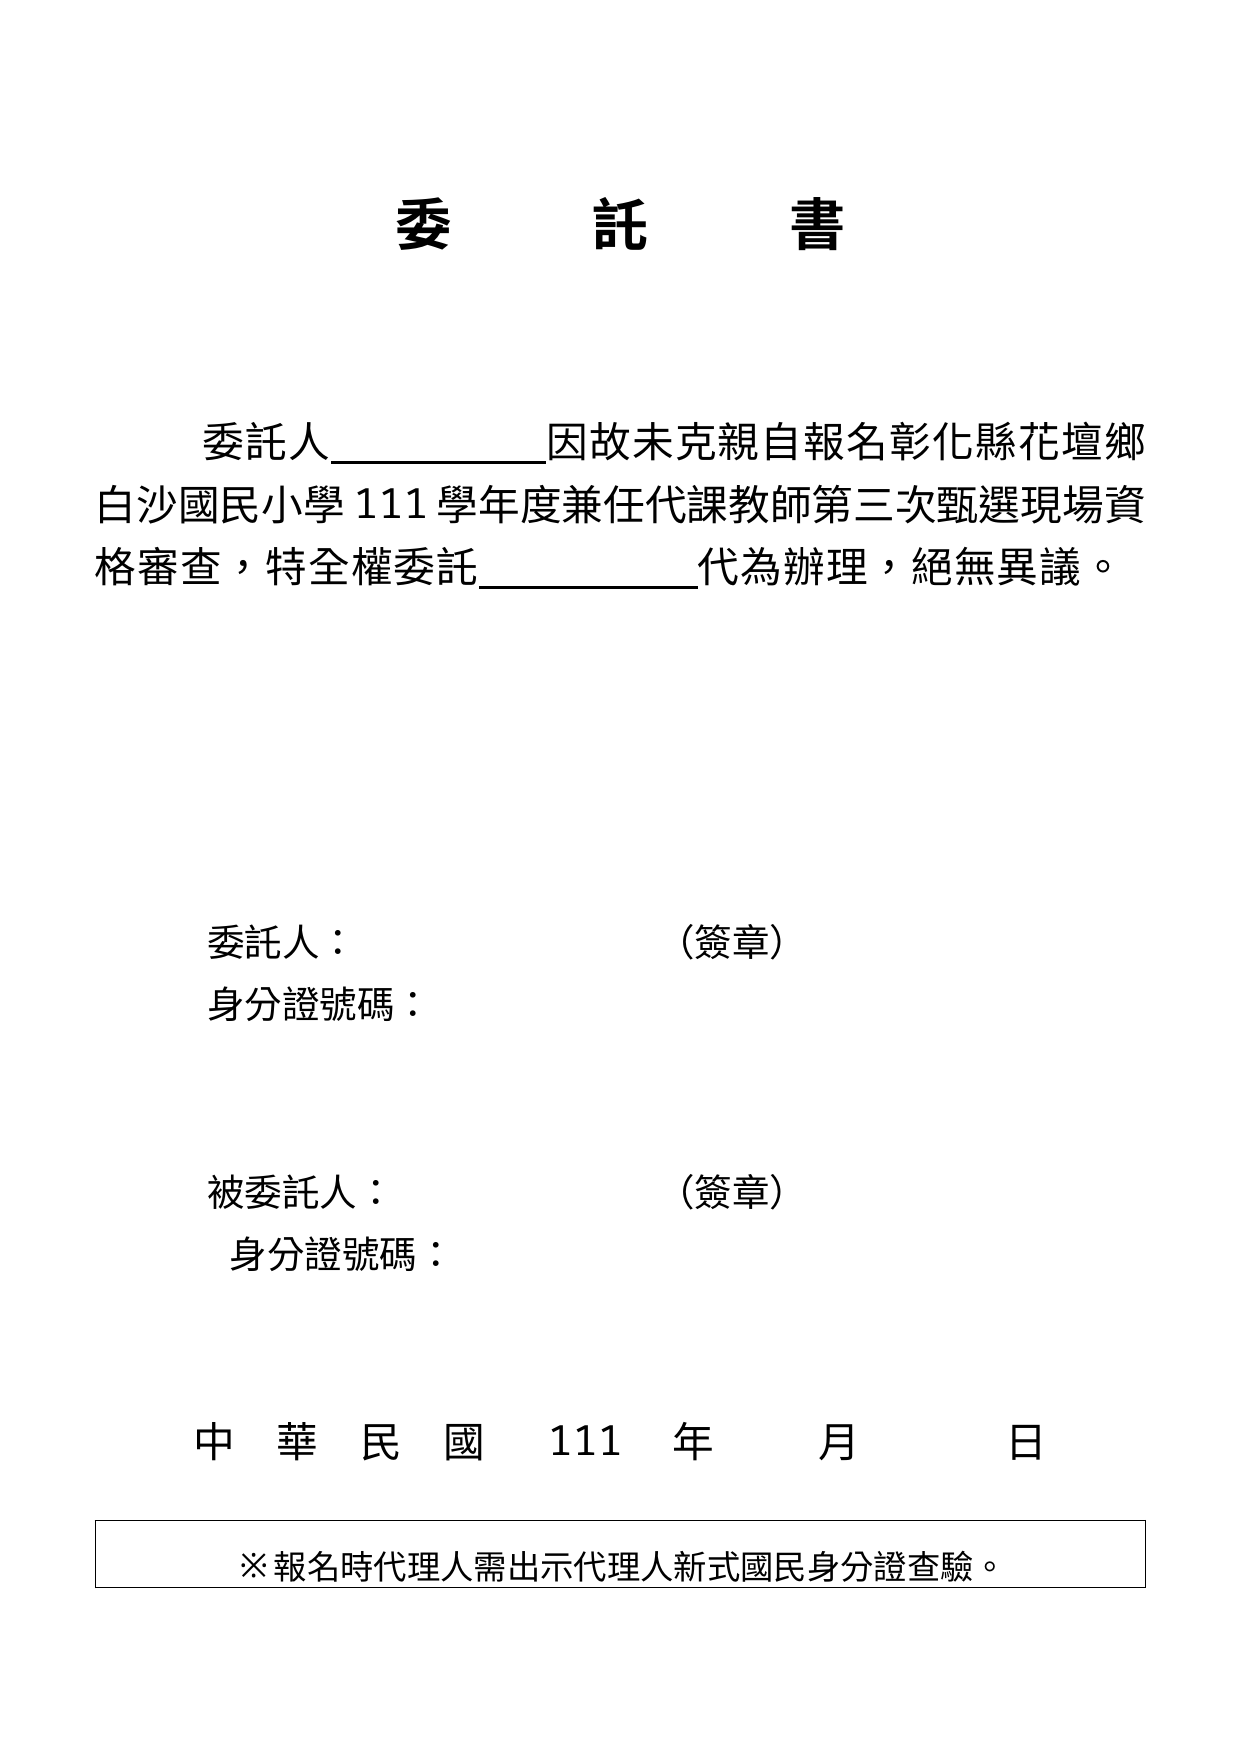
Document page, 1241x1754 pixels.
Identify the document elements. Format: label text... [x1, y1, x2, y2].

text 委託人 因故未克親自報名彰化縣花壇鄉白沙國民小學111學年度兼任代課教師第三次甄選現場資格審查，特全權委託 代為辦理，絕無異議。 [94, 335, 1146, 648]
text ※報名時代理人需出示代理人新式國民身分證查驗。 [96, 1521, 1145, 1587]
text 委 託 書 [94, 148, 1146, 273]
text 被委託人： （簽章） 身分證號碼： [94, 1085, 1146, 1335]
text 身分證號碼： [94, 960, 1146, 1085]
text 中 華 民 國 111 年 月 日 [94, 1335, 1146, 1460]
text 委託人： （簽章） [94, 710, 1146, 960]
